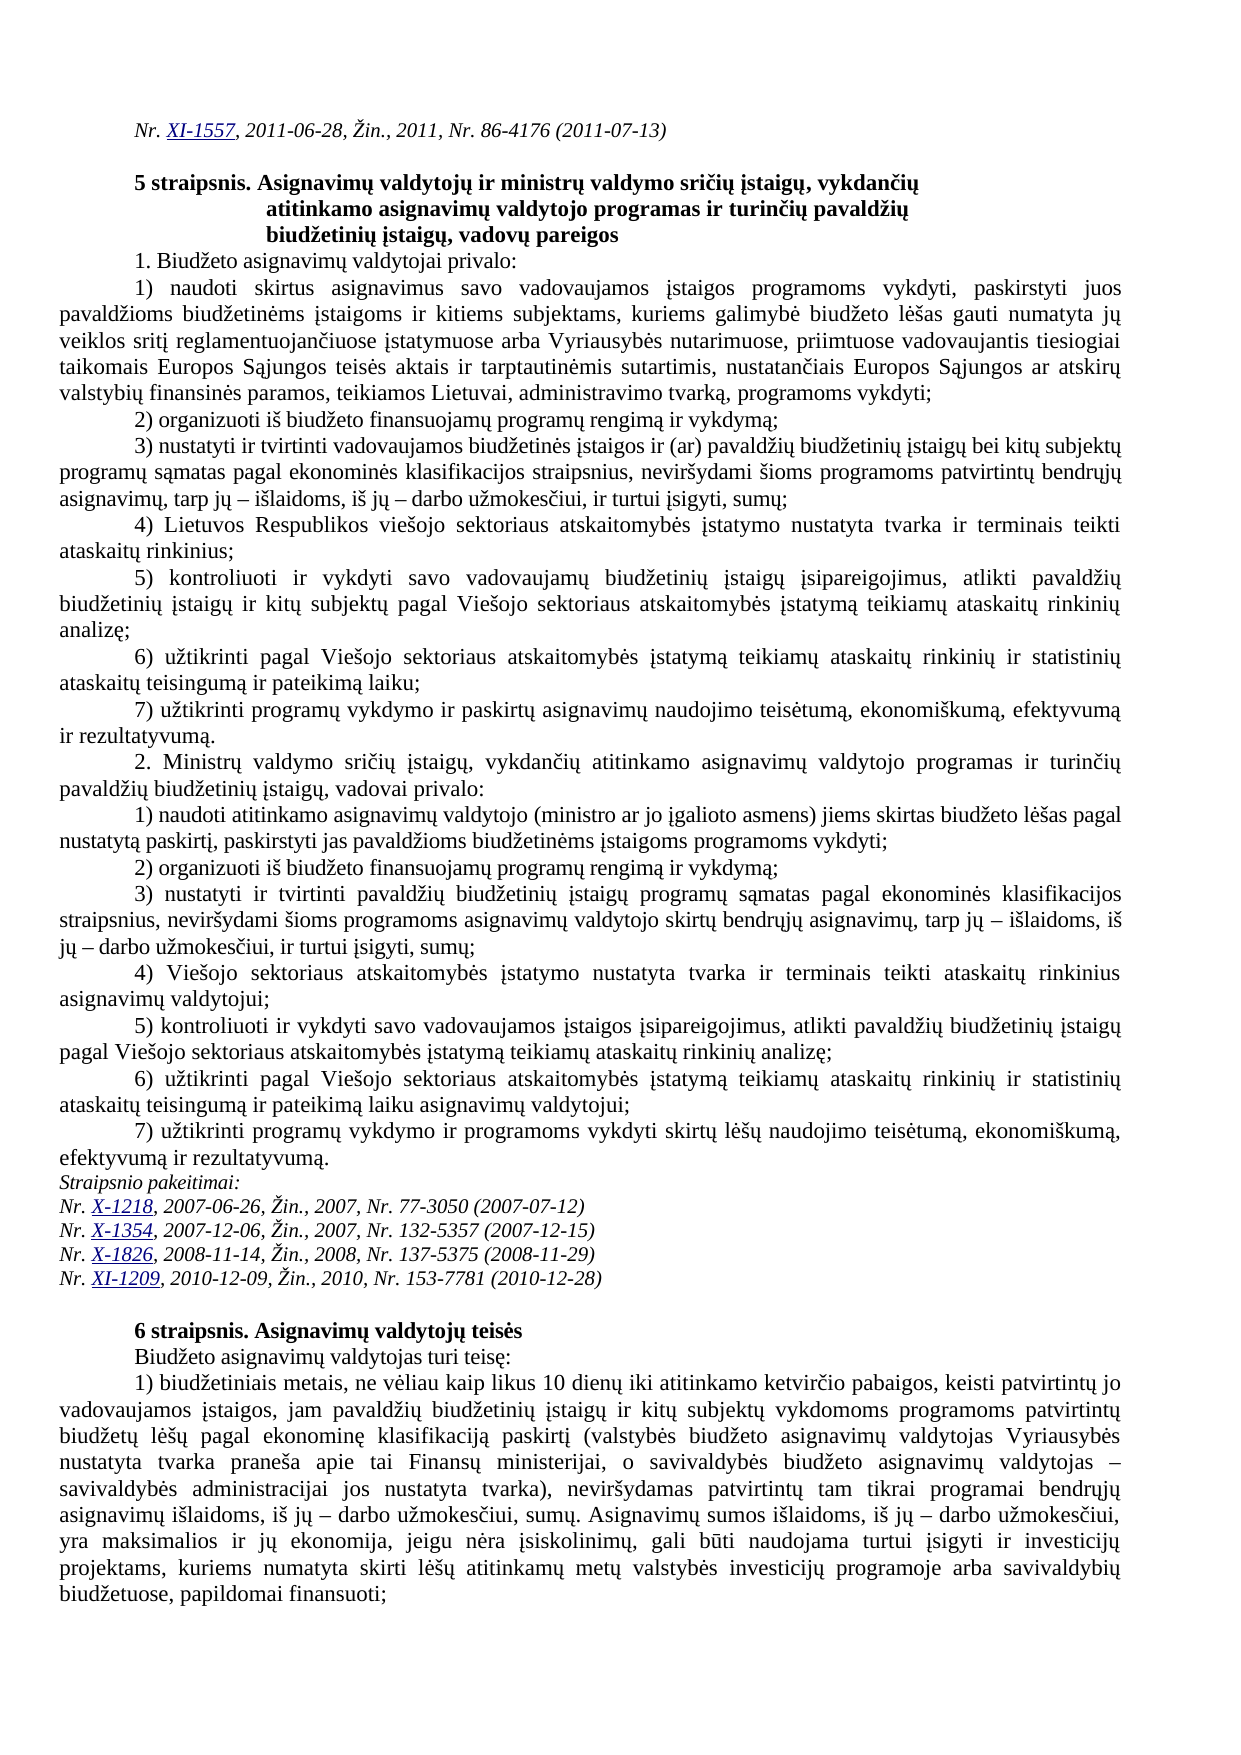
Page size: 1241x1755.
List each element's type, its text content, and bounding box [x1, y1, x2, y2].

text Nr. X-1354, 2007-12-06, Žin., 2007, Nr. 132-5357 (2007-12-15) [59, 1218, 1122, 1242]
text 1) naudoti skirtus asignavimus savo vadovaujamos įstaigos programoms vykdyti, paskirstyti juos pavaldžioms biudžetinėms įstaigoms ir kitiems subjektams, kuriems galimybė biudžeto lėšas gauti numatyta jų veiklos sritį reglamentuojančiuose įstatymuose arba Vyriausybės nutarimuose, priimtuose vadovaujantis tiesiogiai taikomais Europos Sąjungos teisės aktais ir tarptautinėmis sutartimis, nustatančiais Europos Sąjungos ar atskirų valstybių finansinės paramos, teikiamos Lietuvai, administravimo tvarką, programoms vykdyti; [59, 274, 1122, 406]
text 2) organizuoti iš biudžeto finansuojamų programų rengimą ir vykdymą; [59, 854, 1122, 880]
text 2. Ministrų valdymo sričių įstaigų, vykdančių atitinkamo asignavimų valdytojo programas ir turinčių pavaldžių biudžetinių įstaigų, vadovai privalo: [59, 748, 1122, 801]
text 3) nustatyti ir tvirtinti vadovaujamos biudžetinės įstaigos ir (ar) pavaldžių biudžetinių įstaigų bei kitų subjektų programų sąmatas pagal ekonominės klasifikacijos straipsnius, neviršydami šioms programoms patvirtintų bendrųjų asignavimų, tarp jų – išlaidoms, iš jų – darbo užmokesčiui, ir turtui įsigyti, sumų; [59, 432, 1122, 511]
text 1. Biudžeto asignavimų valdytojai privalo: [59, 248, 1122, 274]
text 3) nustatyti ir tvirtinti pavaldžių biudžetinių įstaigų programų sąmatas pagal ekonominės klasifikacijos straipsnius, neviršydami šioms programoms asignavimų valdytojo skirtų bendrųjų asignavimų, tarp jų – išlaidoms, iš jų – darbo užmokesčiui, ir turtui įsigyti, sumų; [59, 880, 1122, 959]
text Nr. X-1826, 2008-11-14, Žin., 2008, Nr. 137-5375 (2008-11-29) [59, 1242, 1122, 1266]
text atitinkamo asignavimų valdytojo programas ir turinčių pavaldžių [59, 195, 1122, 221]
text 7) užtikrinti programų vykdymo ir paskirtų asignavimų naudojimo teisėtumą, ekonomiškumą, efektyvumą ir rezultatyvumą. [59, 696, 1122, 748]
text Nr. XI-1209, 2010-12-09, Žin., 2010, Nr. 153-7781 (2010-12-28) [59, 1266, 1122, 1290]
text Nr. X-1218, 2007-06-26, Žin., 2007, Nr. 77-3050 (2007-07-12) [59, 1194, 1122, 1218]
text 6) užtikrinti pagal Viešojo sektoriaus atskaitomybės įstatymą teikiamų ataskaitų rinkinių ir statistinių ataskaitų teisingumą ir pateikimą laiku; [59, 643, 1122, 696]
text Nr. XI-1557, 2011-06-28, Žin., 2011, Nr. 86-4176 (2011-07-13) [134, 118, 1122, 142]
text biudžetinių įstaigų, vadovų pareigos [59, 221, 1122, 248]
text 6) užtikrinti pagal Viešojo sektoriaus atskaitomybės įstatymą teikiamų ataskaitų rinkinių ir statistinių ataskaitų teisingumą ir pateikimą laiku asignavimų valdytojui; [59, 1064, 1122, 1117]
text 1) biudžetiniais metais, ne vėliau kaip likus 10 dienų iki atitinkamo ketvirčio pabaigos, keisti patvirtintų jo vadovaujamos įstaigos, jam pavaldžių biudžetinių įstaigų ir kitų subjektų vykdomoms programoms patvirtintų biudžetų lėšų pagal ekonominę klasifikaciją paskirtį (valstybės biudžeto asignavimų valdytojas Vyriausybės nustatyta tvarka praneša apie tai Finansų ministerijai, o savivaldybės biudžeto asignavimų valdytojas – savivaldybės administracijai jos nustatyta tvarka), neviršydamas patvirtintų tam tikrai programai bendrųjų asignavimų išlaidoms, iš jų – darbo užmokesčiui, sumų. Asignavimų sumos išlaidoms, iš jų – darbo užmokesčiui, yra maksimalios ir jų ekonomija, jeigu nėra įsiskolinimų, gali būti naudojama turtui įsigyti ir investicijų projektams, kuriems numatyta skirti lėšų atitinkamų metų valstybės investicijų programoje arba savivaldybių biudžetuose, papildomai finansuoti; [59, 1369, 1122, 1607]
text 7) užtikrinti programų vykdymo ir programoms vykdyti skirtų lėšų naudojimo teisėtumą, ekonomiškumą, efektyvumą ir rezultatyvumą. [59, 1117, 1122, 1170]
text 1) naudoti atitinkamo asignavimų valdytojo (ministro ar jo įgalioto asmens) jiems skirtas biudžeto lėšas pagal nustatytą paskirtį, paskirstyti jas pavaldžioms biudžetinėms įstaigoms programoms vykdyti; [59, 801, 1122, 854]
text 2) organizuoti iš biudžeto finansuojamų programų rengimą ir vykdymą; [59, 406, 1122, 432]
text 5) kontroliuoti ir vykdyti savo vadovaujamų biudžetinių įstaigų įsipareigojimus, atlikti pavaldžių biudžetinių įstaigų ir kitų subjektų pagal Viešojo sektoriaus atskaitomybės įstatymą teikiamų ataskaitų rinkinių analizę; [59, 564, 1122, 643]
text 5) kontroliuoti ir vykdyti savo vadovaujamos įstaigos įsipareigojimus, atlikti pavaldžių biudžetinių įstaigų pagal Viešojo sektoriaus atskaitomybės įstatymą teikiamų ataskaitų rinkinių analizę; [59, 1012, 1122, 1064]
text 4) Viešojo sektoriaus atskaitomybės įstatymo nustatyta tvarka ir terminais teikti ataskaitų rinkinius asignavimų valdytojui; [59, 959, 1122, 1012]
text 4) Lietuvos Respublikos viešojo sektoriaus atskaitomybės įstatymo nustatyta tvarka ir terminais teikti ataskaitų rinkinius; [59, 511, 1122, 564]
text Biudžeto asignavimų valdytojas turi teisę: [59, 1343, 1122, 1369]
text 6 straipsnis. Asignavimų valdytojų teisės [59, 1317, 1122, 1343]
text Straipsnio pakeitimai: [59, 1170, 1122, 1194]
text 5 straipsnis. Asignavimų valdytojų ir ministrų valdymo sričių įstaigų, vykdančių [59, 168, 1122, 195]
